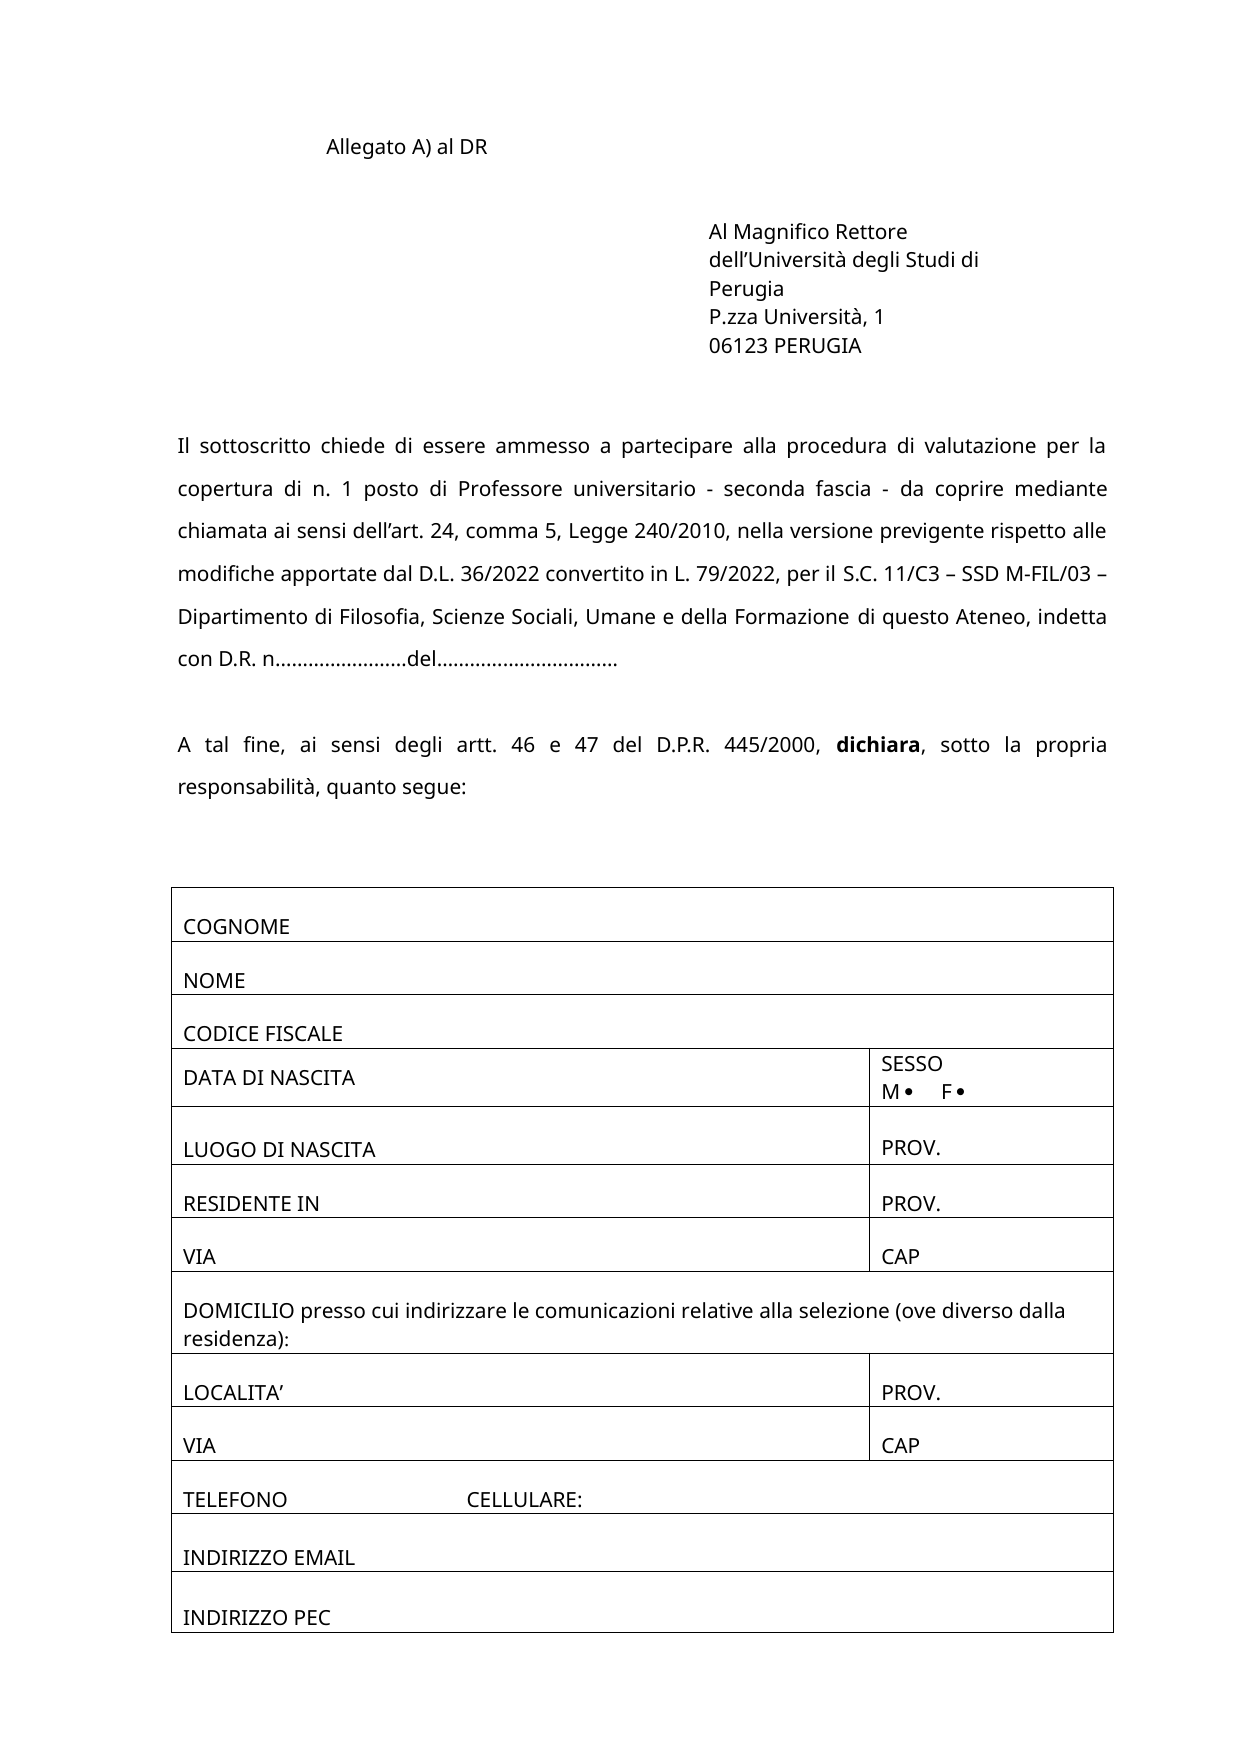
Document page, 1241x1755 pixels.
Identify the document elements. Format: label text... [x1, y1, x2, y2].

table_cell LOCALITA’ [172, 1354, 869, 1406]
table_cell TELEFONO CELLULARE: [172, 1461, 1113, 1513]
table_cell SESSO M  F  [870, 1049, 1113, 1106]
table_cell PROV. [870, 1107, 1113, 1163]
table_cell DATA DI NASCITA [172, 1049, 869, 1106]
table_cell NOME [172, 942, 1113, 994]
table_cell PROV. [870, 1165, 1113, 1217]
table_cell DOMICILIO presso cui indirizzare le comunicazioni relative alla selezione (ove diverso dalla residenza): [172, 1272, 1113, 1353]
table_cell INDIRIZZO PEC [172, 1572, 1113, 1632]
text Allegato A) al DR [177, 132, 487, 160]
text dell’Università degli Studi di [177, 246, 1049, 274]
text 06123 PERUGIA [177, 331, 1049, 359]
table_cell VIA [172, 1407, 869, 1460]
table_cell CAP [870, 1218, 1113, 1271]
text P.zza Università, 1 [177, 302, 1049, 331]
text A tal fine, ai sensi degli artt. 46 e 47 del D.P.R. 445/2000, dichiara, sotto la propria responsabilità, quanto segue: [177, 730, 1107, 801]
table_cell LUOGO DI NASCITA [172, 1107, 869, 1163]
text Perugia [177, 274, 1049, 302]
table_cell CODICE FISCALE [172, 995, 1113, 1048]
table_cell RESIDENTE IN [172, 1165, 869, 1217]
table_cell INDIRIZZO EMAIL [172, 1514, 1113, 1571]
table_header COGNOME [172, 888, 1113, 941]
text Al Magnifico Rettore [177, 217, 1049, 246]
table_cell PROV. [870, 1354, 1113, 1406]
table_cell CAP [870, 1407, 1113, 1460]
table_cell VIA [172, 1218, 869, 1271]
text Il sottoscritto chiede di essere ammesso a partecipare alla procedura di valutazione per la copertura di n. 1 posto di Professore universitario - seconda fascia - da coprire mediante chiamata ai sensi dell’art. 24, comma 5, Legge 240/2010, nella versione previgente rispetto alle modifiche apportate dal D.L. 36/2022 convertito in L. 79/2022, per il S.C. 11/C3 – SSD M-FIL/03 – Dipartimento di Filosofia, Scienze Sociali, Umane e della Formazione di questo Ateneo, indetta con D.R. n……………………del…………………………… [177, 431, 1107, 673]
